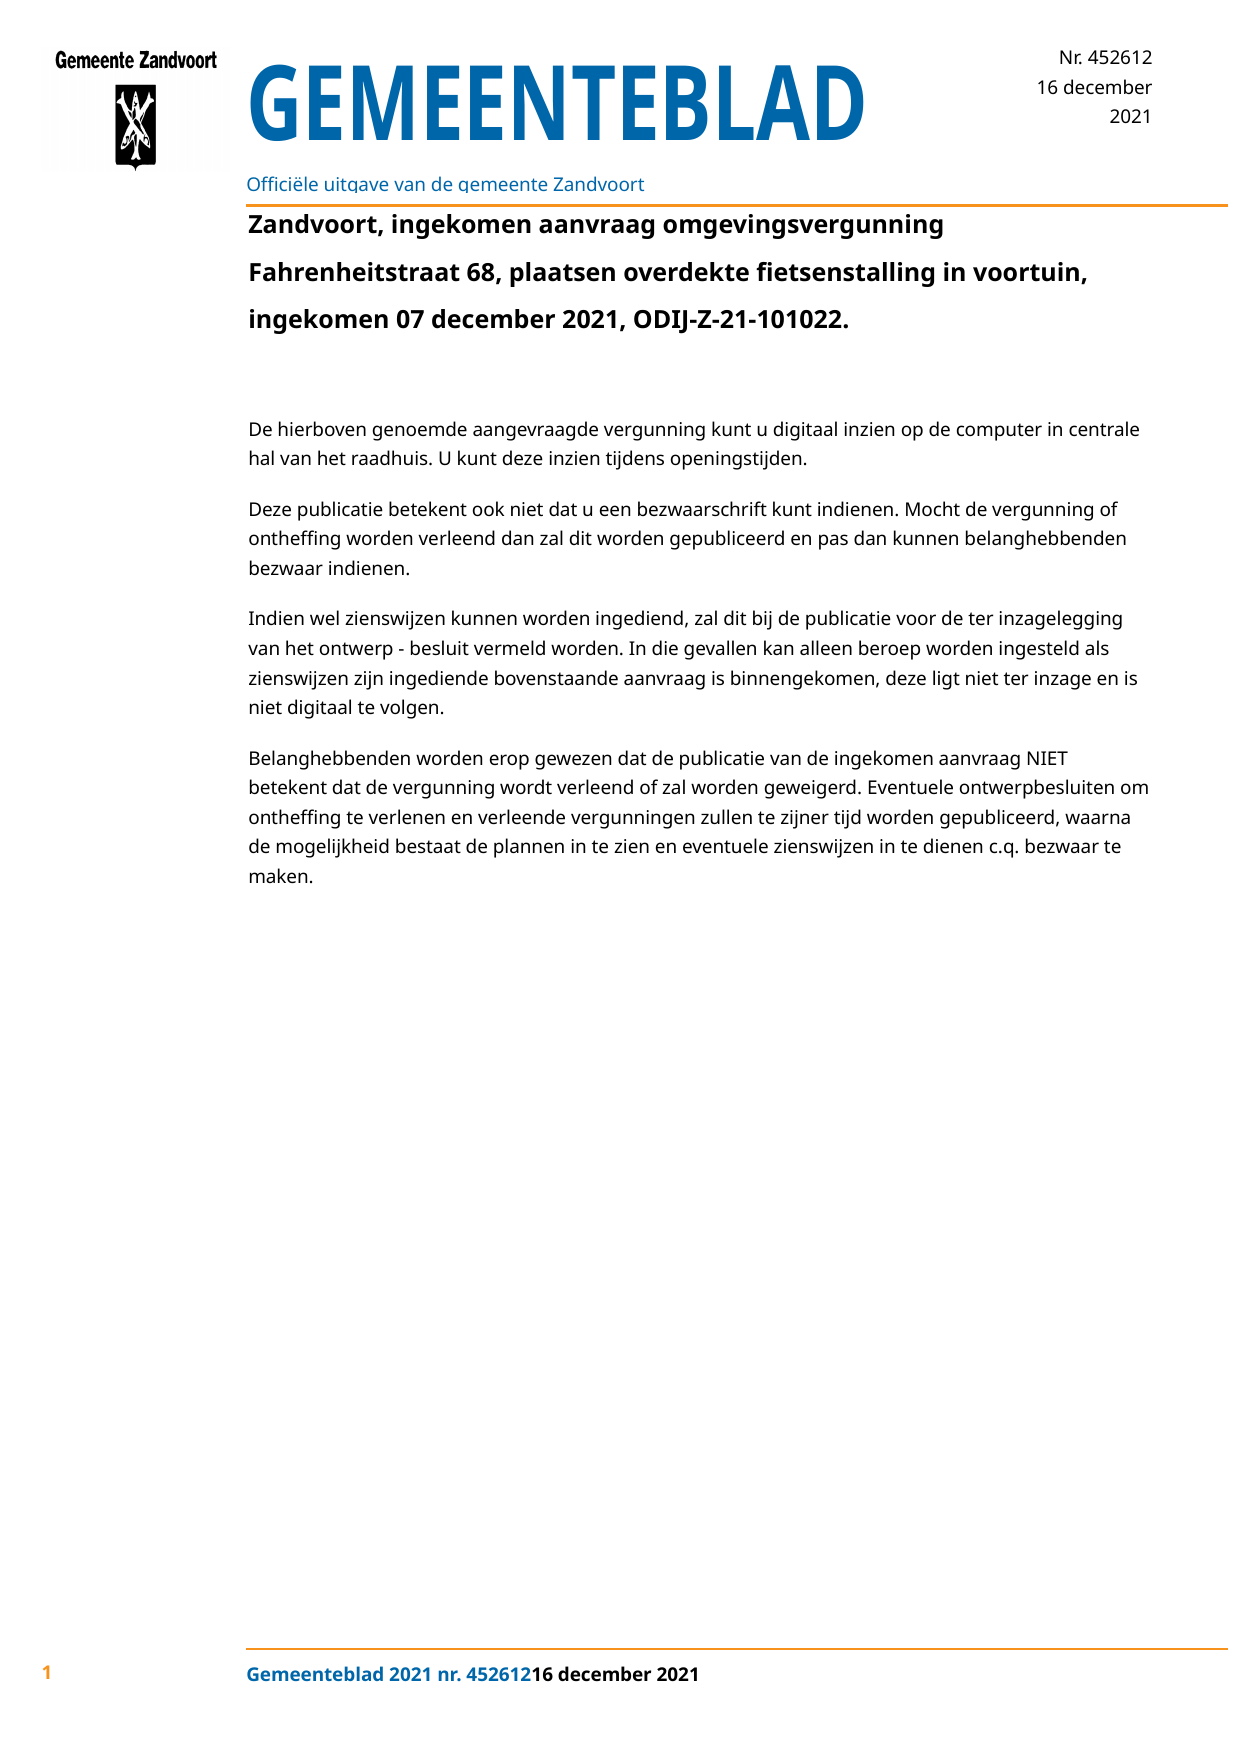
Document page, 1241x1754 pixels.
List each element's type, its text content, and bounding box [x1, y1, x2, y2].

text Zandvoort, ingekomen aanvraag omgevingsvergunning Fahrenheitstraat 68, plaatsen overdekte fietsenstalling in voortuin, ingekomen 07 december 2021, ODIJ-Z-21-101022. [248, 207, 1152, 336]
text Deze publicatie betekent ook niet dat u een bezwaarschrift kunt indienen. Mocht de vergunning of ontheffing worden verleend dan zal dit worden gepubliceerd en pas dan kunnen belanghebbenden bezwaar indienen. [248, 496, 1152, 581]
picture [41, 47, 231, 172]
text Indien wel zienswijzen kunnen worden ingediend, zal dit bij de publicatie voor de ter inzagelegging van het ontwerp - besluit vermeld worden. In die gevallen kan alleen beroep worden ingesteld als zienswijzen zijn ingediende bovenstaande aanvraag is binnengekomen, deze ligt niet ter inzage en is niet digitaal te volgen. [248, 606, 1152, 720]
text De hierboven genoemde aangevraagde vergunning kunt u digitaal inzien op de computer in centrale hal van het raadhuis. U kunt deze inzien tijdens openingstijden. [248, 416, 1152, 471]
text Belanghebbenden worden erop gewezen dat de publicatie van de ingekomen aanvraag NIET betekent dat de vergunning wordt verleend of zal worden geweigerd. Eventuele ontwerpbesluiten om ontheffing te verlenen en verleende vergunningen zullen te zijner tijd worden gepubliceerd, waarna de mogelijkheid bestaat de plannen in te zien en eventuele zienswijzen in te dienen c.q. bezwaar te maken. [248, 745, 1152, 889]
